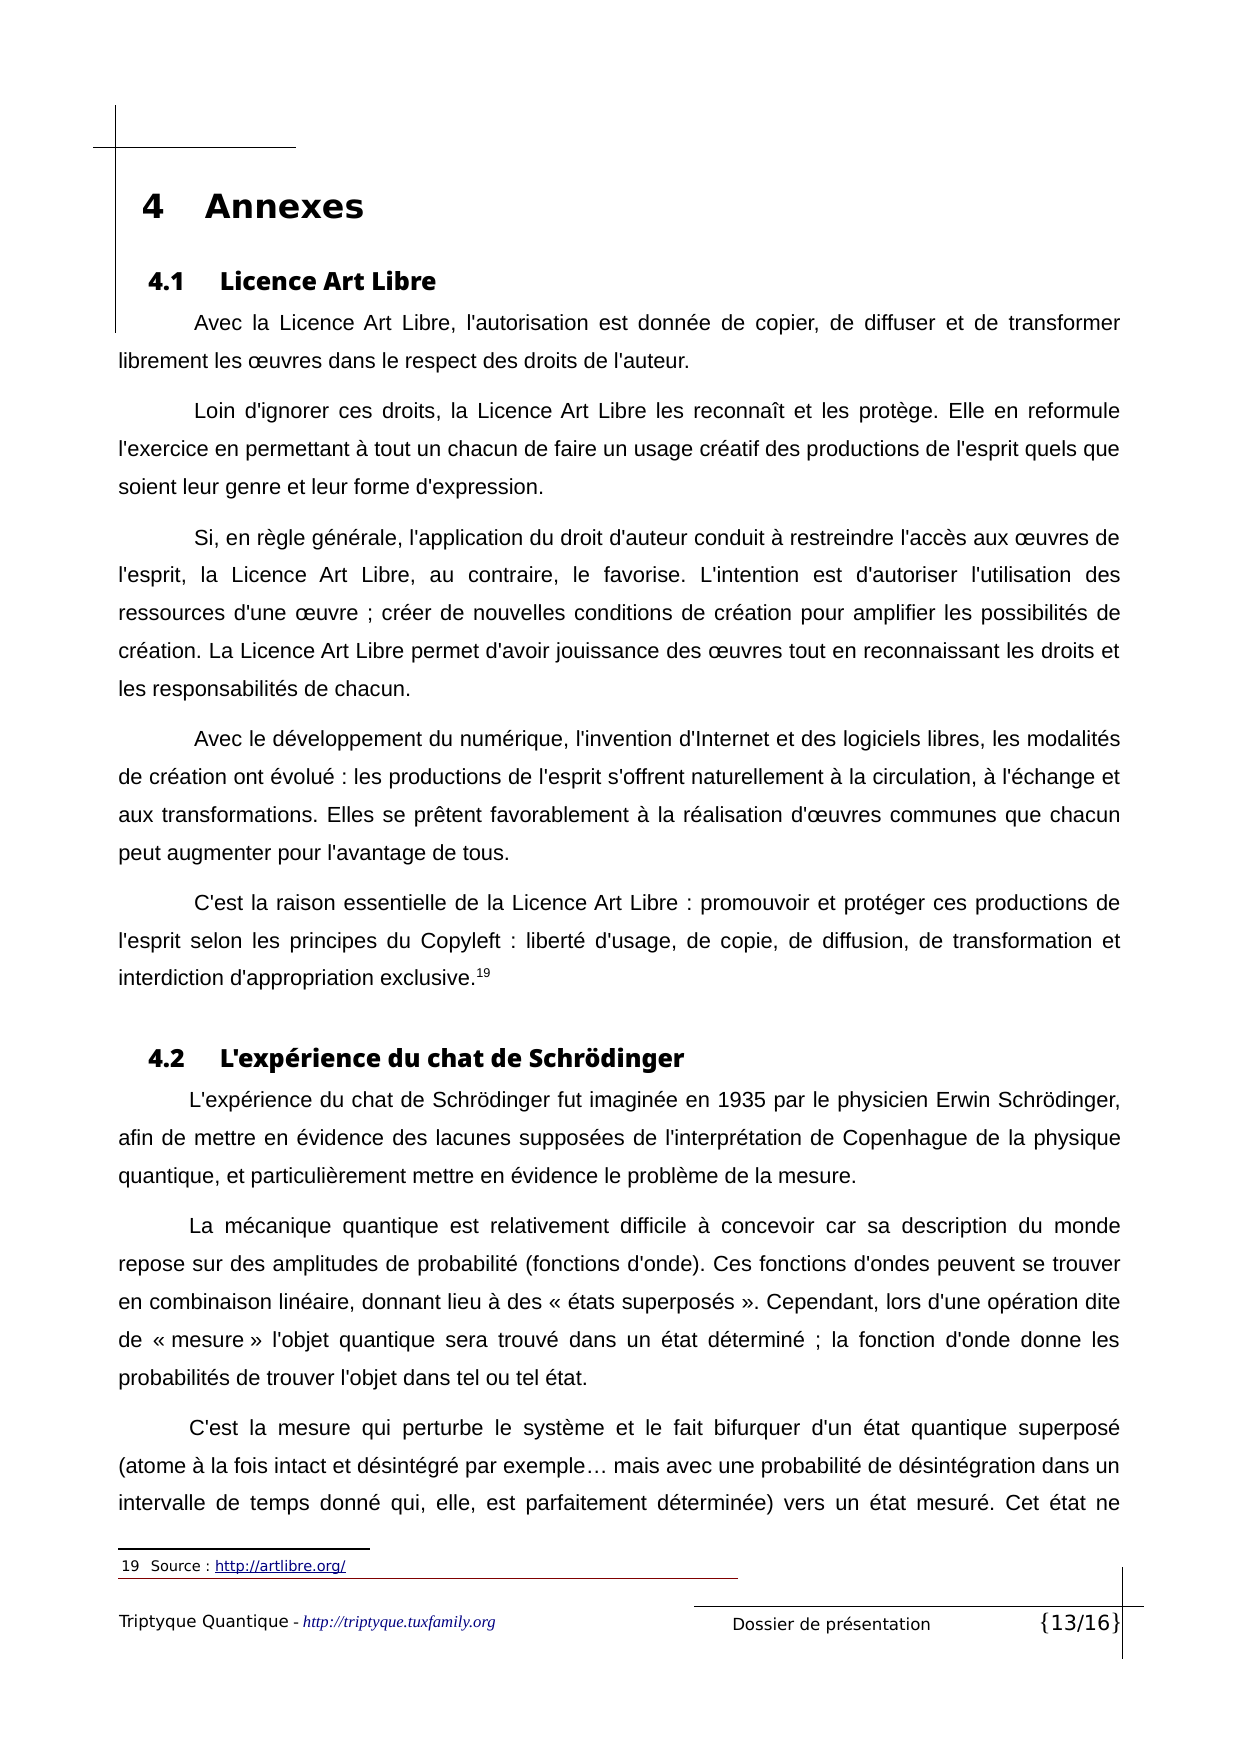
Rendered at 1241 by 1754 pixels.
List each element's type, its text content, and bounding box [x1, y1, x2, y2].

text Source : http://artlibre.org/ [118, 1555, 738, 1578]
subtitle Licence Art Libre [118, 264, 1122, 298]
text Avec le développement du numérique, l'invention d'Internet et des logiciels libres, les modalités de création ont évolué : les productions de l'esprit s'offrent naturellement à la circulation, à l'échange et aux transformations. Elles se prêtent favorablement à la réalisation d'œuvres communes que chacun peut augmenter pour l'avantage de tous. [118, 726, 1122, 864]
subtitle Annexes [118, 187, 1122, 226]
text La mécanique quantique est relativement difficile à concevoir car sa description du monde repose sur des amplitudes de probabilité (fonctions d'onde). Ces fonctions d'ondes peuvent se trouver en combinaison linéaire, donnant lieu à des « états superposés ». Cependant, lors d'une opération dite de « mesure » l'objet quantique sera trouvé dans un état déterminé ; la fonction d'onde donne les probabilités de trouver l'objet dans tel ou tel état. [118, 1213, 1122, 1389]
text Si, en règle générale, l'application du droit d'auteur conduit à restreindre l'accès aux œuvres de l'esprit, la Licence Art Libre, au contraire, le favorise. L'intention est d'autoriser l'utilisation des ressources d'une œuvre ; créer de nouvelles conditions de création pour amplifier les possibilités de création. La Licence Art Libre permet d'avoir jouissance des œuvres tout en reconnaissant les droits et les responsabilités de chacun. [118, 524, 1122, 701]
text Avec la Licence Art Libre, l'autorisation est donnée de copier, de diffuser et de transformer librement les œuvres dans le respect des droits de l'auteur. [118, 310, 1122, 373]
text C'est la mesure qui perturbe le système et le fait bifurquer d'un état quantique superposé (atome à la fois intact et désintégré par exemple… mais avec une probabilité de désintégration dans un intervalle de temps donné qui, elle, est parfaitement déterminée) vers un état mesuré. Cet état ne [118, 1415, 1122, 1516]
subtitle L'expérience du chat de Schrödinger [118, 1041, 1122, 1075]
text Loin d'ignorer ces droits, la Licence Art Libre les reconnaît et les protège. Elle en reformule l'exercice en permettant à tout un chacun de faire un usage créatif des productions de l'esprit quels que soient leur genre et leur forme d'expression. [118, 398, 1122, 499]
text C'est la raison essentielle de la Licence Art Libre : promouvoir et protéger ces productions de l'esprit selon les principes du Copyleft : liberté d'usage, de copie, de diffusion, de transformation et interdiction d'appropriation exclusive. [118, 890, 1122, 991]
text L'expérience du chat de Schrödinger fut imaginée en 1935 par le physicien Erwin Schrödinger, afin de mettre en évidence des lacunes supposées de l'interprétation de Copenhague de la physique quantique, et particulièrement mettre en évidence le problème de la mesure. [118, 1087, 1122, 1188]
